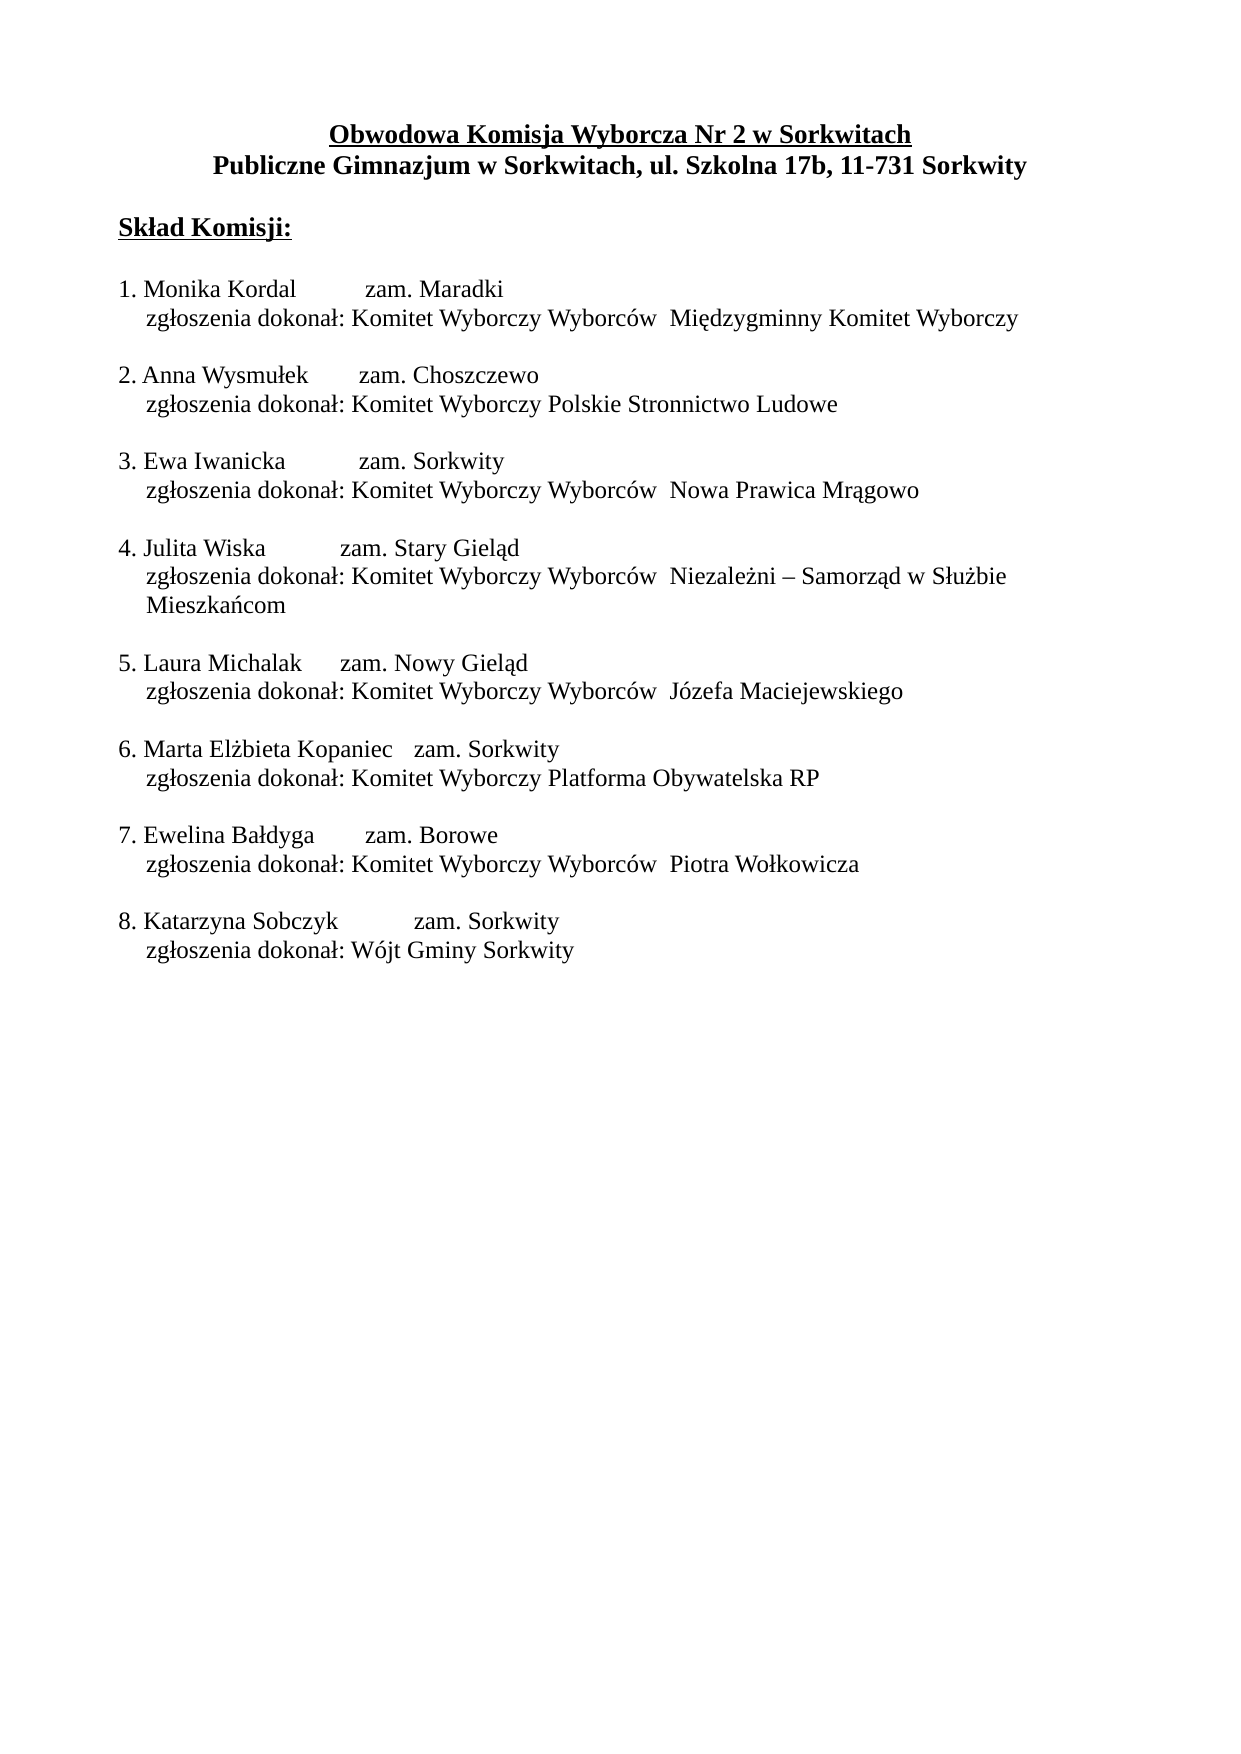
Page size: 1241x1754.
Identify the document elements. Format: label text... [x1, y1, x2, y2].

text 5. Laura Michalak zam. Nowy Gieląd [118, 648, 1122, 676]
text zgłoszenia dokonał: Komitet Wyborczy Wyborców Piotra Wołkowicza [118, 849, 1122, 878]
text 2. Anna Wysmułek zam. Choszczewo [118, 360, 1122, 389]
text zgłoszenia dokonał: Komitet Wyborczy Wyborców Niezależni – Samorząd w Służbie Mieszkańcom [118, 561, 1122, 619]
text Skład Komisji: [118, 212, 1122, 243]
text zgłoszenia dokonał: Komitet Wyborczy Polskie Stronnictwo Ludowe [118, 389, 1122, 418]
text Obwodowa Komisja Wyborcza Nr 2 w Sorkwitach [118, 118, 1122, 149]
text 4. Julita Wiska zam. Stary Gieląd [118, 533, 1122, 561]
text Publiczne Gimnazjum w Sorkwitach, ul. Szkolna 17b, 11-731 Sorkwity [118, 149, 1122, 180]
text zgłoszenia dokonał: Komitet Wyborczy Platforma Obywatelska RP [118, 763, 1122, 791]
text zgłoszenia dokonał: Komitet Wyborczy Wyborców Nowa Prawica Mrągowo [118, 475, 1122, 504]
text zgłoszenia dokonał: Komitet Wyborczy Wyborców Międzygminny Komitet Wyborczy [118, 303, 1122, 331]
text 8. Katarzyna Sobczyk zam. Sorkwity [118, 906, 1122, 935]
text 1. Monika Kordal zam. Maradki [118, 274, 1122, 303]
text zgłoszenia dokonał: Wójt Gminy Sorkwity [118, 935, 1122, 964]
text 3. Ewa Iwanicka zam. Sorkwity [118, 446, 1122, 475]
text 7. Ewelina Bałdyga zam. Borowe [118, 820, 1122, 849]
text 6. Marta Elżbieta Kopaniec zam. Sorkwity [118, 734, 1122, 763]
text zgłoszenia dokonał: Komitet Wyborczy Wyborców Józefa Maciejewskiego [118, 676, 1122, 705]
